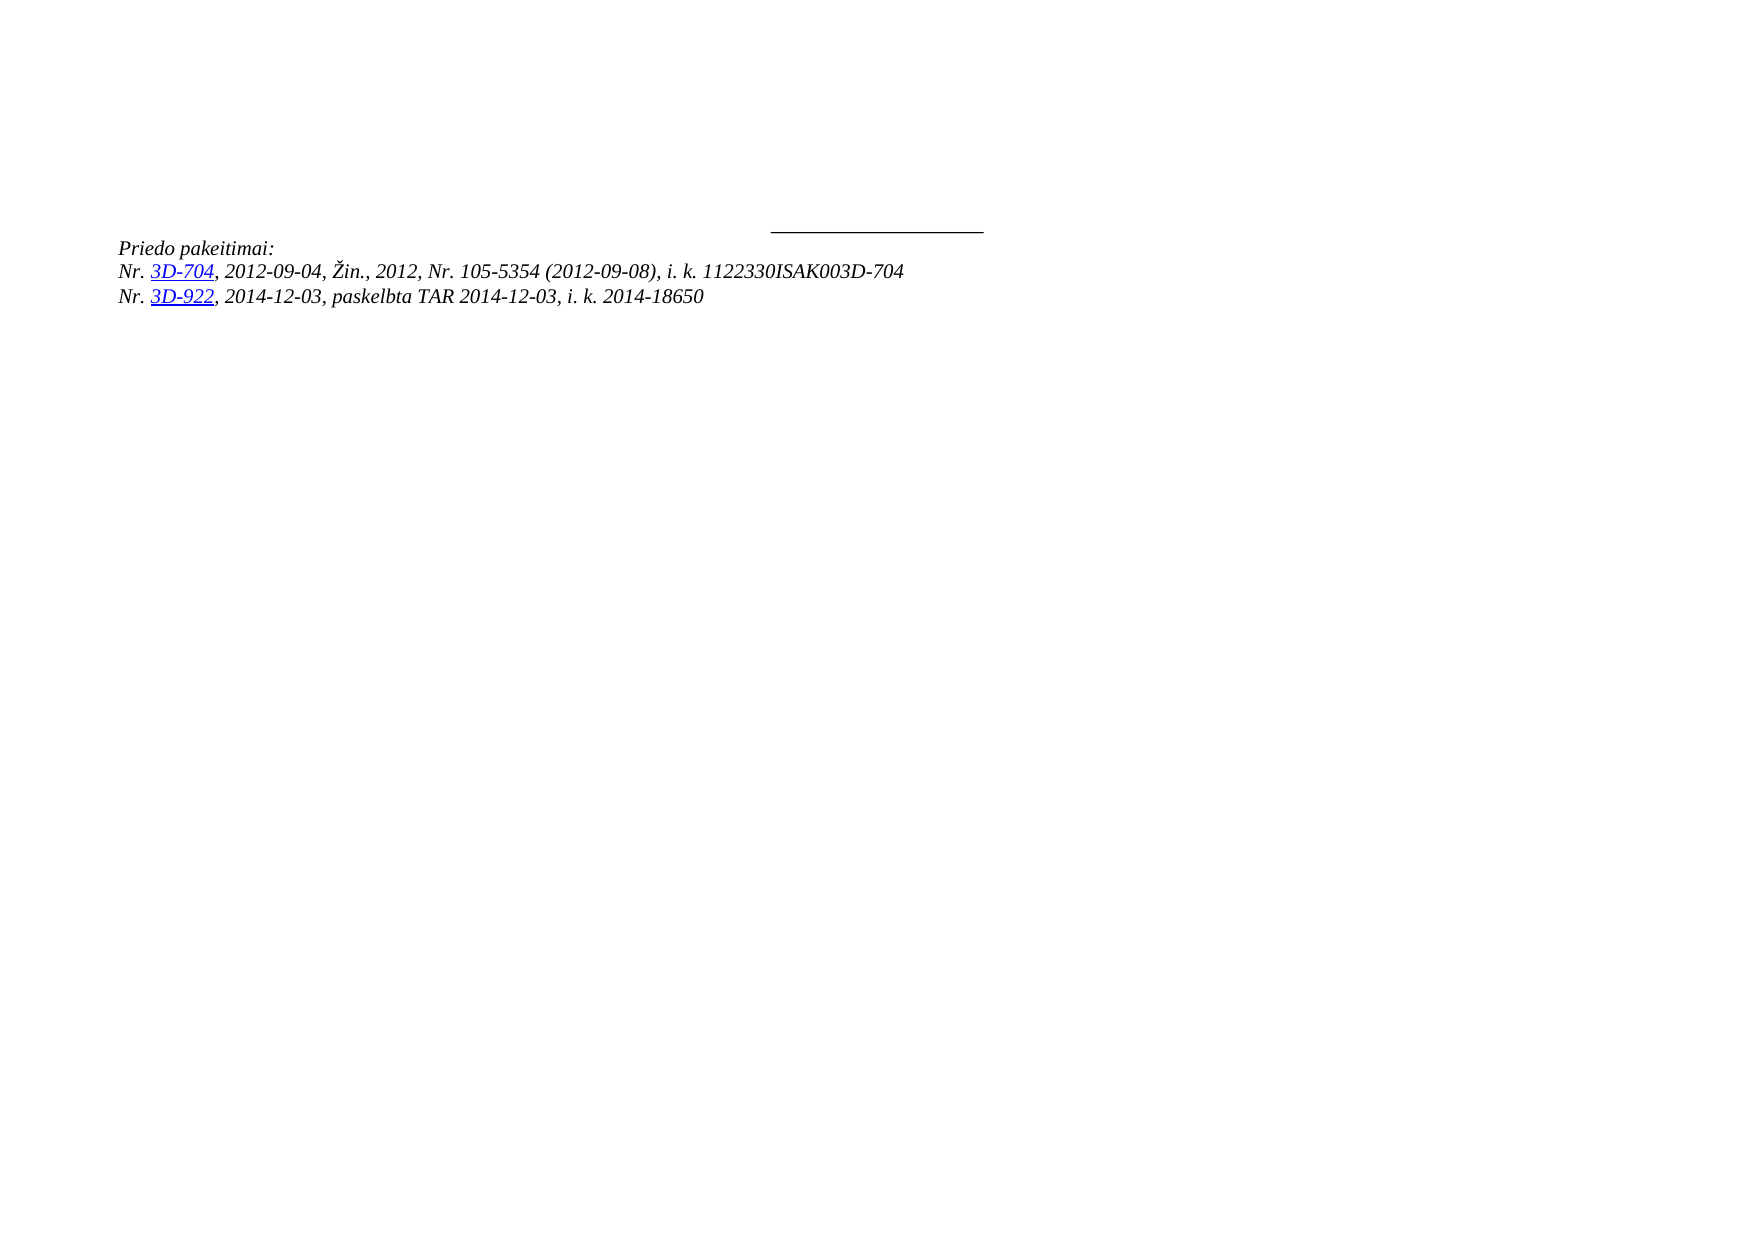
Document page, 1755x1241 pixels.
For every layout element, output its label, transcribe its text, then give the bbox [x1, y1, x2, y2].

text _________________ [118, 207, 1636, 235]
text Nr. 3D-704, 2012-09-04, Žin., 2012, Nr. 105-5354 (2012-09-08), i. k. 1122330ISAK003D-704 [118, 259, 1636, 283]
text Priedo pakeitimai: [118, 235, 1636, 259]
text Nr. 3D-922, 2014-12-03, paskelbta TAR 2014-12-03, i. k. 2014-18650 [118, 283, 1636, 308]
